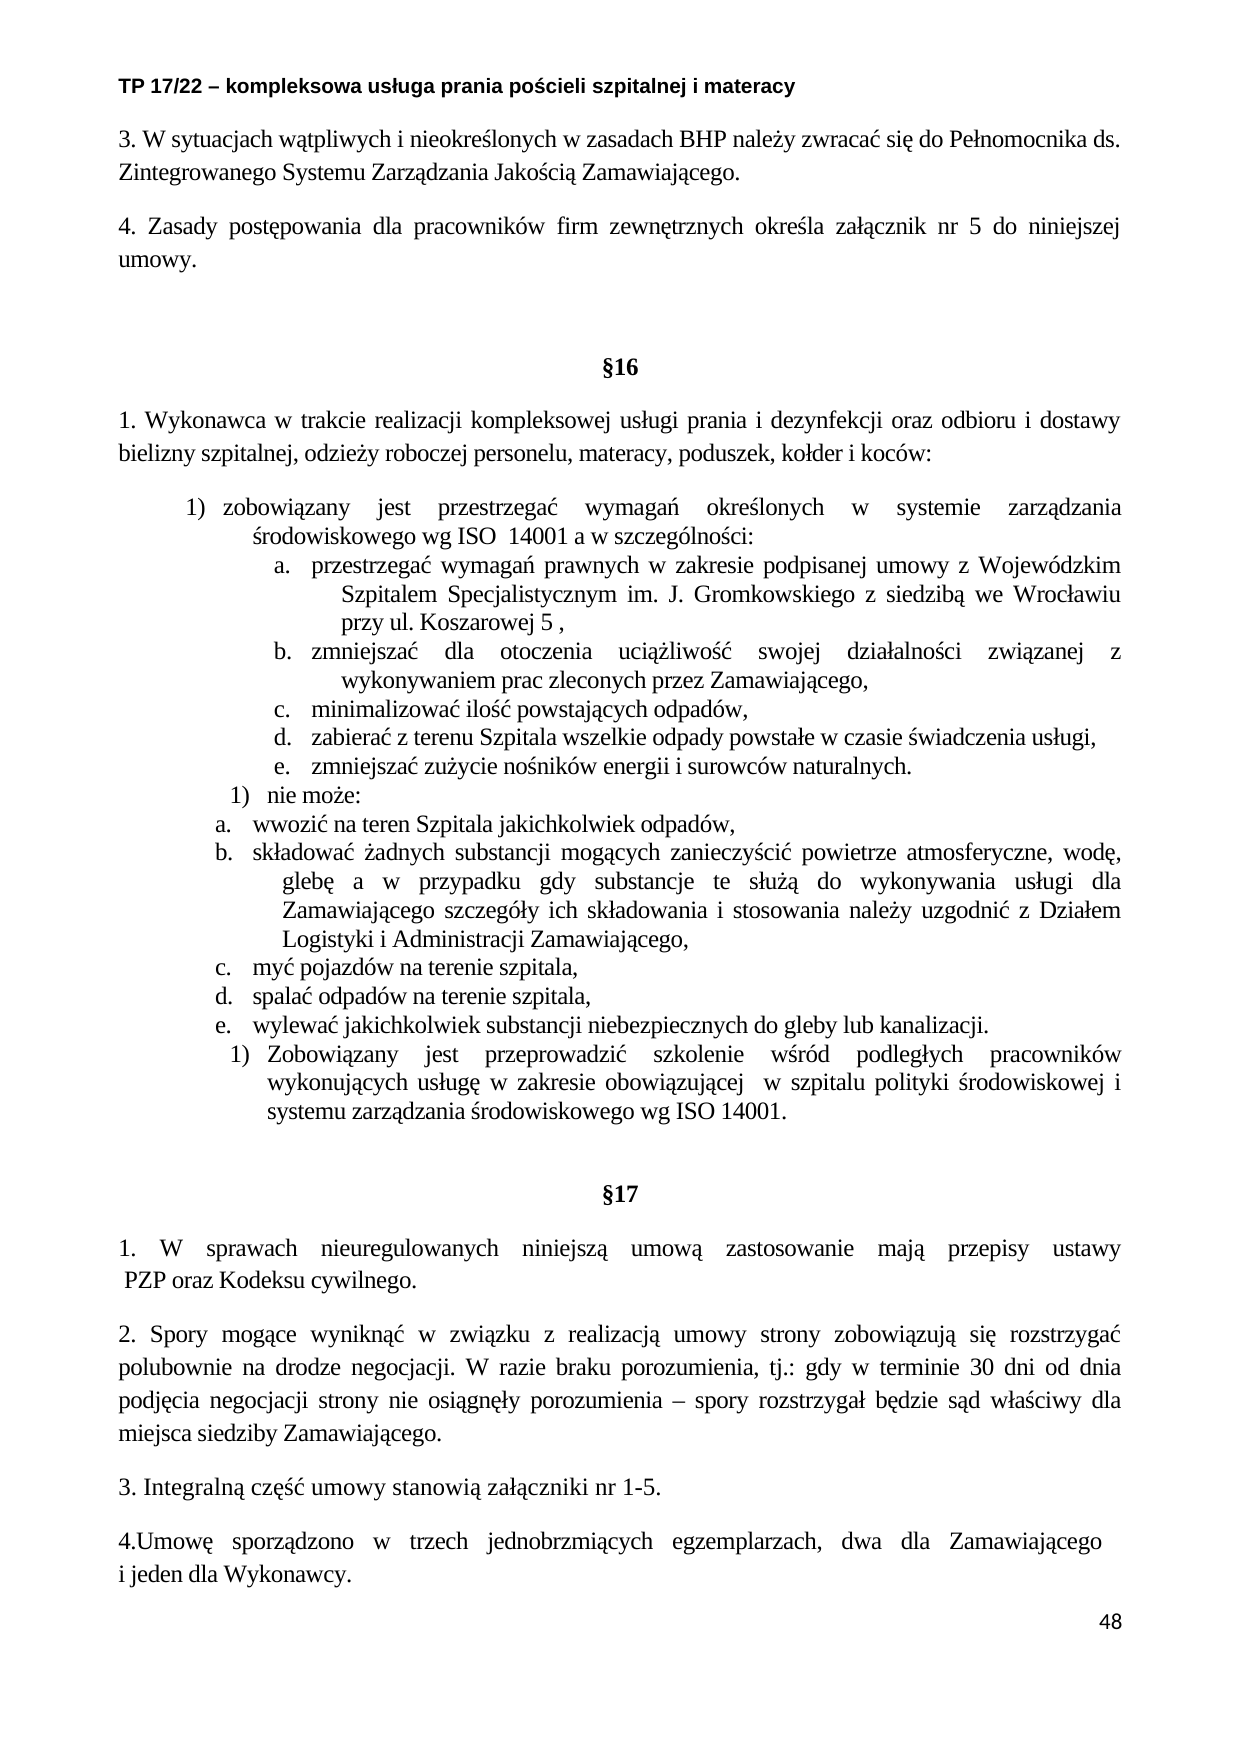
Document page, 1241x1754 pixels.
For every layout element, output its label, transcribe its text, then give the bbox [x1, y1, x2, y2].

list myć pojazdów na terenie szpitala, [215, 952, 1122, 981]
list wylewać jakichkolwiek substancji niebezpiecznych do gleby lub kanalizacji. [215, 1010, 1122, 1039]
text 1. Wykonawca w trakcie realizacji kompleksowej usługi prania i dezynfekcji oraz odbioru i dostawy bielizny szpitalnej, odzieży roboczej personelu, materacy, poduszek, kołder i koców: [118, 406, 1122, 467]
text 1. W sprawach nieuregulowanych niniejszą umową zastosowanie mają przepisy ustawy PZP oraz Kodeksu cywilnego. [118, 1233, 1122, 1294]
text §16 [118, 352, 1122, 380]
text 3. Integralną część umowy stanowią załączniki nr 1-5. [118, 1472, 1122, 1501]
list wwozić na teren Szpitala jakichkolwiek odpadów, [215, 809, 1122, 837]
list zmniejszać zużycie nośników energii i surowców naturalnych. [274, 751, 1122, 780]
list zmniejszać dla otoczenia uciążliwość swojej działalności związanej z wykonywaniem prac zleconych przez Zamawiającego, [274, 636, 1122, 694]
list zobowiązany jest przestrzegać wymagań określonych w systemie zarządzania środowiskowego wg ISO 14001 a w szczególności: [185, 492, 1122, 550]
text 4.Umowę sporządzono w trzech jednobrzmiących egzemplarzach, dwa dla Zamawiającego i jeden dla Wykonawcy. [118, 1526, 1122, 1588]
text §17 [118, 1179, 1122, 1207]
list Zobowiązany jest przeprowadzić szkolenie wśród podległych pracowników wykonujących usługę w zakresie obowiązującej w szpitalu polityki środowiskowej i systemu zarządzania środowiskowego wg ISO 14001. [229, 1039, 1122, 1125]
list minimalizować ilość powstających odpadów, [274, 694, 1122, 722]
text 2. Spory mogące wyniknąć w związku z realizacją umowy strony zobowiązują się rozstrzygać polubownie na drodze negocjacji. W razie braku porozumienia, tj.: gdy w terminie 30 dni od dnia podjęcia negocjacji strony nie osiągnęły porozumienia – spory rozstrzygał będzie sąd właściwy dla miejsca siedziby Zamawiającego. [118, 1319, 1122, 1447]
list zabierać z terenu Szpitala wszelkie odpady powstałe w czasie świadczenia usługi, [274, 722, 1122, 751]
list przestrzegać wymagań prawnych w zakresie podpisanej umowy z Wojewódzkim Szpitalem Specjalistycznym im. J. Gromkowskiego z siedzibą we Wrocławiu przy ul. Koszarowej 5 , [274, 550, 1122, 636]
text 4. Zasady postępowania dla pracowników firm zewnętrznych określa załącznik nr 5 do niniejszej umowy. [118, 211, 1122, 273]
list składować żadnych substancji mogących zanieczyścić powietrze atmosferyczne, wodę, glebę a w przypadku gdy substancje te służą do wykonywania usługi dla Zamawiającego szczegóły ich składowania i stosowania należy uzgodnić z Działem Logistyki i Administracji Zamawiającego, [215, 837, 1122, 952]
list nie może: [229, 780, 1122, 809]
list spalać odpadów na terenie szpitala, [215, 981, 1122, 1010]
text 3. W sytuacjach wątpliwych i nieokreślonych w zasadach BHP należy zwracać się do Pełnomocnika ds. Zintegrowanego Systemu Zarządzania Jakością Zamawiającego. [118, 124, 1122, 186]
